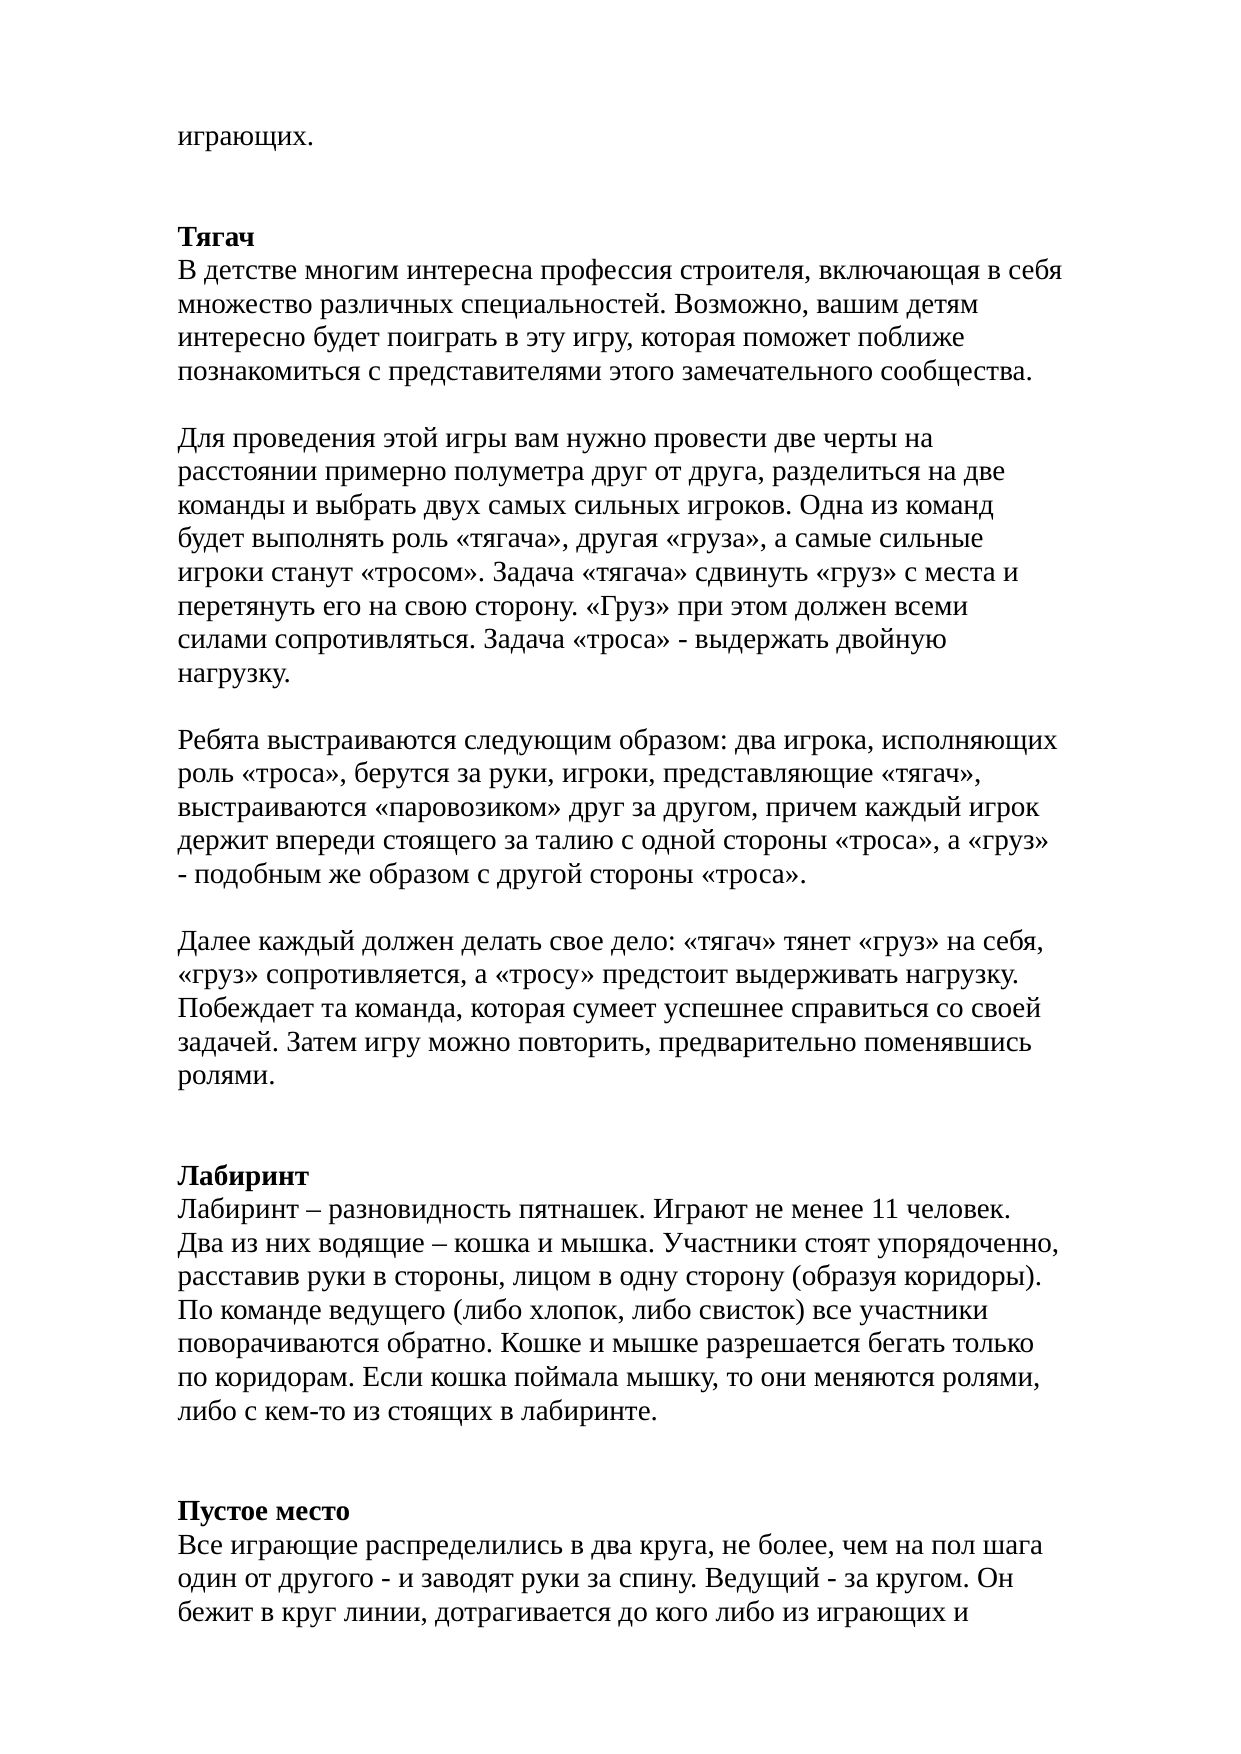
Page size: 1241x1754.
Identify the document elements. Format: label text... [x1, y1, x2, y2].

text Лабиринт – разновидность пятнашек. Играют не менее 11 человек. Два из них водящие – кошка и мышка. Участники стоят упорядоченно, расставив руки в стороны, лицом в одну сторону (образуя коридоры). По команде ведущего (либо хлопок, либо свисток) все участники поворачиваются обратно. Кошке и мышке разрешается бегать только по коридорам. Если кошка поймала мышку, то они меняются ролями, либо с кем-то из стоящих в лабиринте. [177, 1191, 1063, 1426]
text В детстве многим интересна профессия строителя, включающая в себя множество различных специальностей. Возможно, вашим детям интересно будет поиграть в эту игру, которая поможет поближе познакомиться с представителями этого замечательного сообщества. Для проведения этой игры вам нужно провести две черты на расстоянии примерно полуметра друг от друга, разделиться на две команды и выбрать двух самых сильных игроков. Одна из команд будет выполнять роль «тягача», другая «груза», а самые сильные игроки станут «тросом». Задача «тягача» сдвинуть «груз» с места и перетянуть его на свою сторону. «Груз» при этом должен всеми силами сопротивляться. Задача «троса» - выдержать двойную нагрузку. Ребята выстраиваются следующим образом: два игрока, исполняющих роль «троса», берутся за руки, игроки, представляющие «тягач», выстраиваются «паровозиком» друг за другом, причем каждый игрок держит впереди стоящего за талию с одной стороны «троса», а «груз» - подобным же образом с другой стороны «троса». Далее каждый должен делать свое дело: «тягач» тянет «груз» на себя, «груз» сопротивляется, а «тросу» предстоит выдерживать нагрузку. Побеждает та команда, которая сумеет успешнее справиться со своей задачей. Затем игру можно повторить, предварительно поменявшись ролями. [177, 252, 1063, 1091]
text Тягач [177, 219, 1063, 252]
text играющих. [177, 118, 1063, 152]
text Пустое место [177, 1493, 1063, 1527]
text Все играющие распределились в два круга, не более, чем на пол шага один от другого - и заводят руки за спину. Ведущий - за кругом. Он бежит в круг линии, дотрагивается до кого либо из играющих и [177, 1527, 1063, 1627]
text Лабиринт [177, 1158, 1063, 1191]
